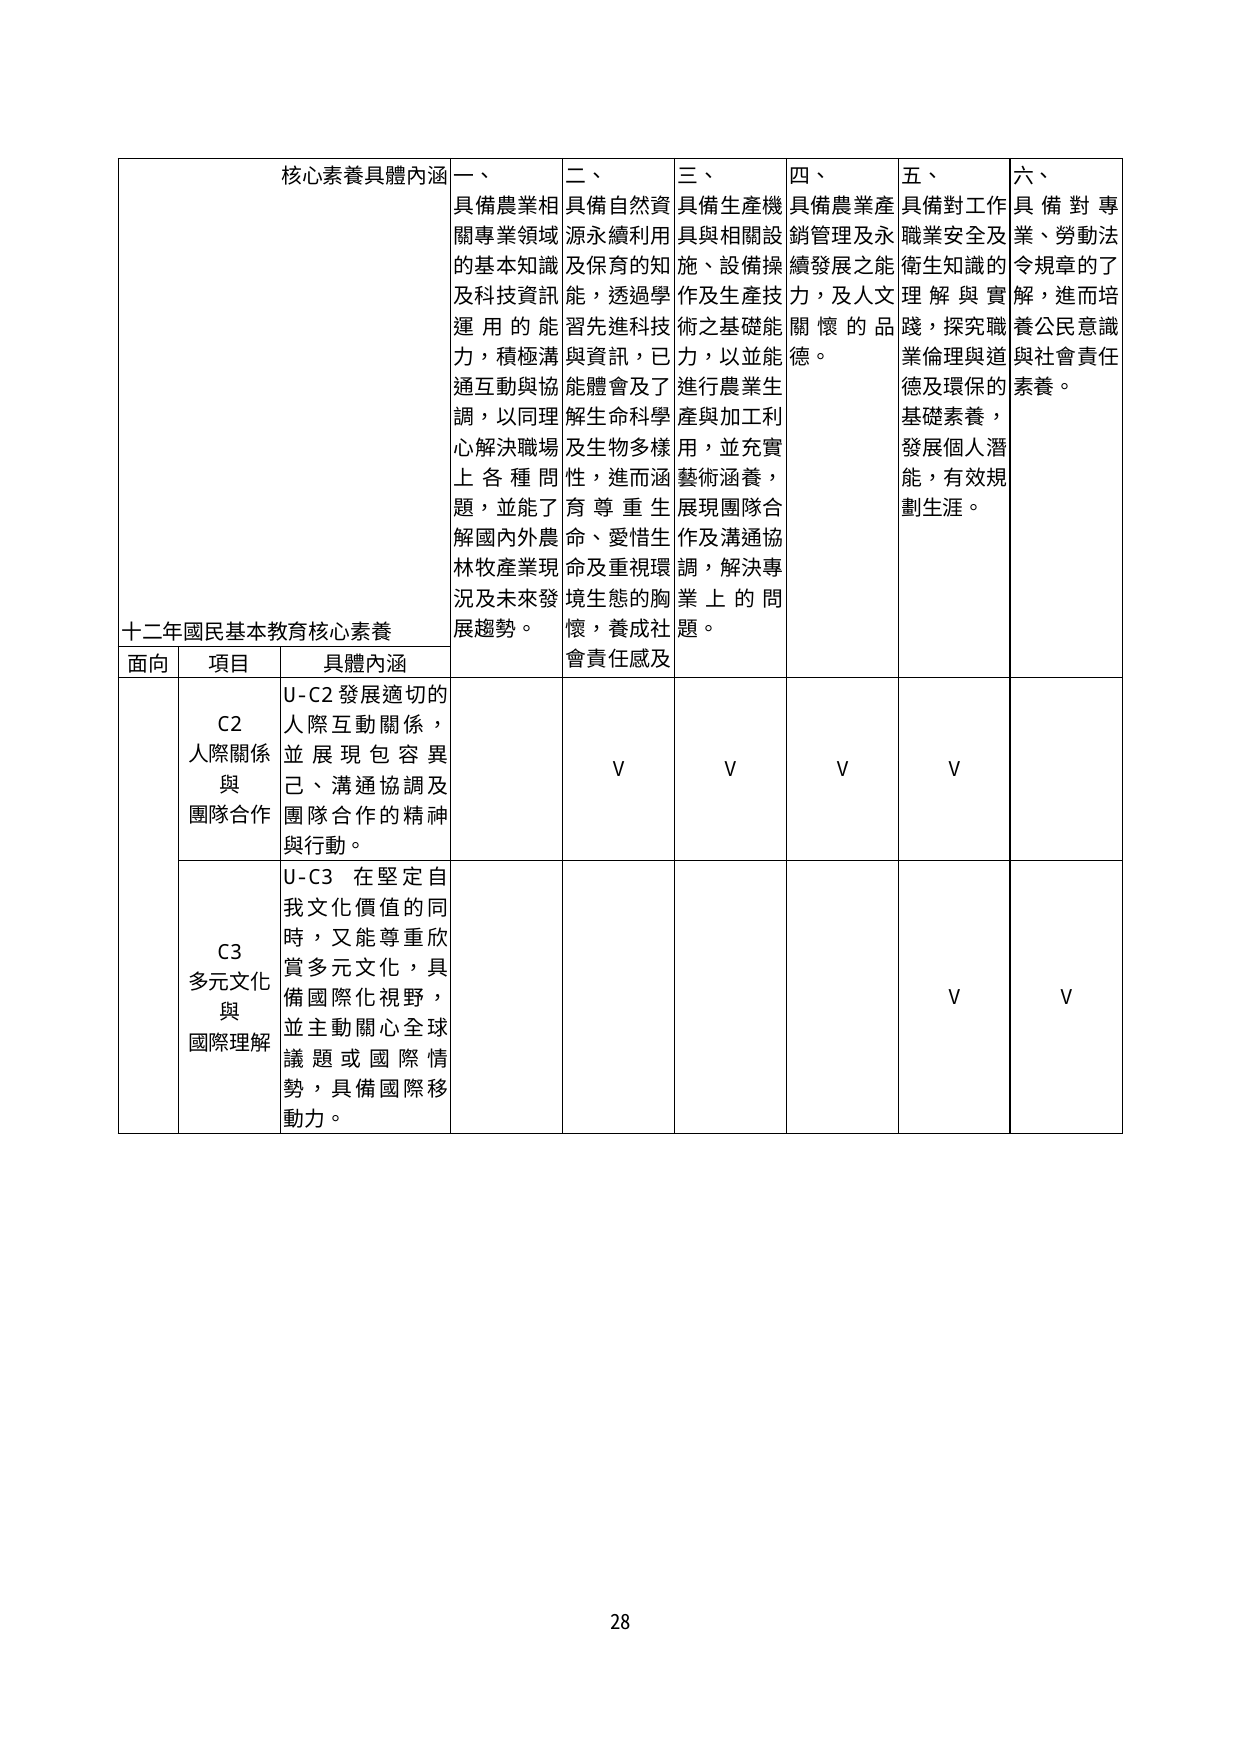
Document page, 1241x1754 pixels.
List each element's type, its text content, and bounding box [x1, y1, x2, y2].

table_cell U-C2發展適切的人際互動關係，並展現包容異己、溝通協調及團隊合作的精神與行動。 [281, 678, 450, 859]
table_cell V [899, 861, 1009, 1132]
table_cell U-C3 在堅定自我文化價值的同時，又能尊重欣賞多元文化，具備國際化視野，並主動關心全球議題或國際情勢，具備國際移動力。 [281, 861, 450, 1132]
table_cell V [675, 678, 786, 859]
table_cell V [899, 678, 1009, 859]
table_header 四、 具備農業產銷管理及永續發展之能力，及人文關懷的品德。 [787, 159, 898, 677]
table_cell 具體內涵 [281, 647, 450, 677]
table_header 五、 具備對工作職業安全及衛生知識的理解與實踐，探究職業倫理與道德及環保的基礎素養，發展個人潛能，有效規劃生涯。 [899, 159, 1009, 677]
table_cell [787, 861, 898, 1132]
table_cell 面向 [119, 647, 178, 677]
table_cell [1011, 678, 1122, 859]
table_header 三、 具備生產機具與相關設施、設備操作及生產技術之基礎能力，以並能進行農業生產與加工利用，並充實藝術涵養，展現團隊合作及溝通協調，解決專業上的問題。 [675, 159, 786, 677]
table_header 核心素養具體內涵 十二年國民基本教育核心素養 [119, 159, 450, 646]
table_header 六、 具備對專業、勞動法令規章的了解，進而培養公民意識與社會責任素養。 [1011, 159, 1122, 677]
table_cell [451, 861, 562, 1132]
table_cell C2 人際關係與 團隊合作 [179, 678, 280, 859]
table_cell [119, 678, 178, 1132]
table_header 一、 具備農業相關專業領域的基本知識及科技資訊運用的能力，積極溝通互動與協調，以同理心解決職場上各種問題，並能了解國內外農林牧產業現況及未來發展趨勢。 [451, 159, 562, 677]
table_cell [563, 861, 674, 1132]
table_cell V [1011, 861, 1122, 1132]
table_cell V [563, 678, 674, 859]
table_cell [451, 678, 562, 859]
table_cell [675, 861, 786, 1132]
table_cell 項目 [179, 647, 280, 677]
table_cell V [787, 678, 898, 859]
table_cell C3 多元文化與 國際理解 [179, 861, 280, 1132]
table_header 二、 具備自然資源永續利用及保育的知能，透過學習先進科技與資訊，已能體會及了解生命科學及生物多樣性，進而涵育尊重生命、愛惜生命及重視環境生態的胸懷，養成社會責任感及環境保育之意識。 [563, 159, 674, 677]
